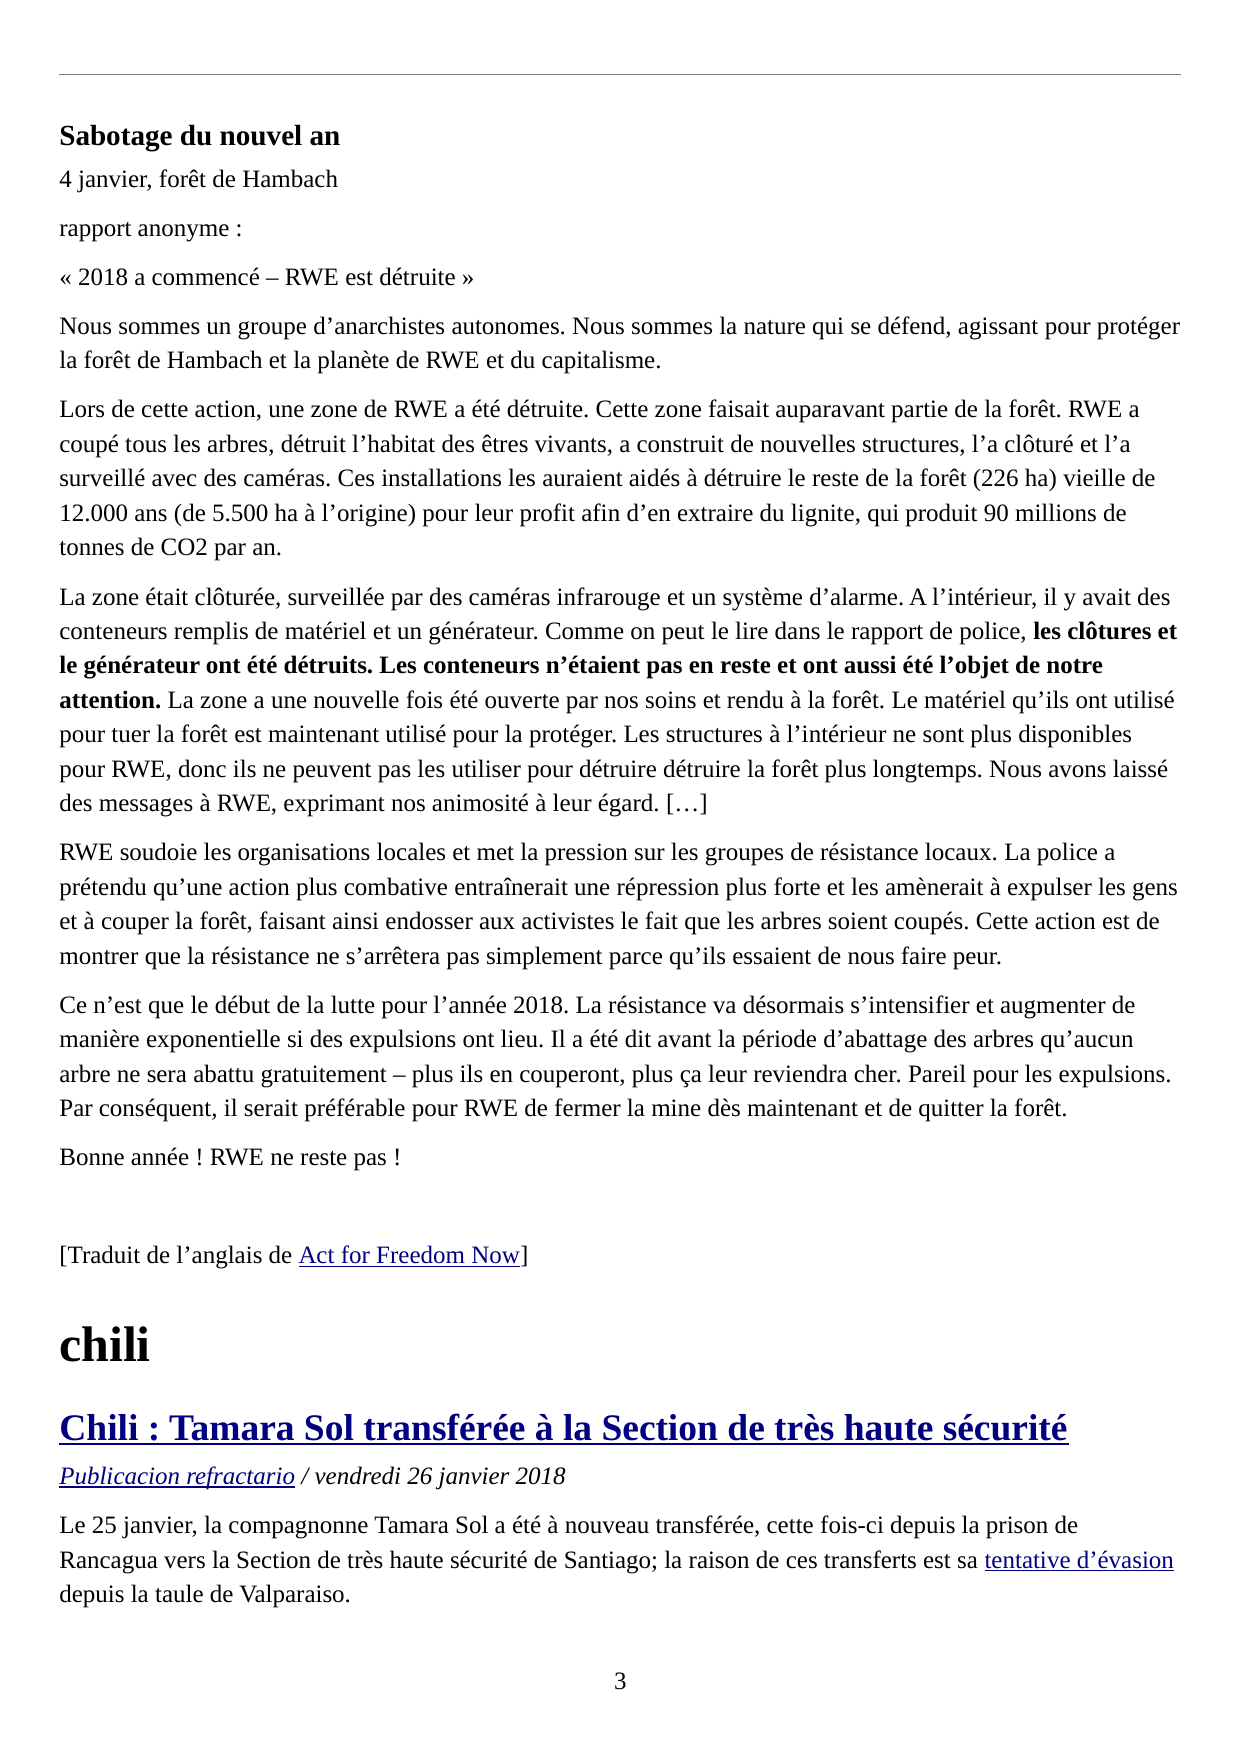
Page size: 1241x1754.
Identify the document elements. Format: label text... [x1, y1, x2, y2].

text [Traduit de l’anglais de Act for Freedom Now] [59, 1241, 1181, 1269]
text Nous sommes un groupe d’anarchistes autonomes. Nous sommes la nature qui se défend, agissant pour protéger la forêt de Hambach et la planète de RWE et du capitalisme. [59, 311, 1181, 374]
subtitle Sabotage du nouvel an [59, 118, 1181, 151]
text Bonne année ! RWE ne reste pas ! [59, 1142, 1181, 1171]
text « 2018 a commencé – RWE est détruite » [59, 262, 1181, 291]
text RWE soudoie les organisations locales et met la pression sur les groupes de résistance locaux. La police a prétendu qu’une action plus combative entraînerait une répression plus forte et les amènerait à expulser les gens et à couper la forêt, faisant ainsi endosser aux activistes le fait que les arbres soient coupés. Cette action est de montrer que la résistance ne s’arrêtera pas simplement parce qu’ils essaient de nous faire peur. [59, 837, 1181, 970]
text La zone était clôturée, surveillée par des caméras infrarouge et un système d’alarme. A l’intérieur, il y avait des conteneurs remplis de matériel et un générateur. Comme on peut le lire dans le rapport de police, les clôtures et le générateur ont été détruits. Les conteneurs n’étaient pas en reste et ont aussi été l’objet de notre attention. La zone a une nouvelle fois été ouverte par nos soins et rendu à la forêt. Le matériel qu’ils ont utilisé pour tuer la forêt est maintenant utilisé pour la protéger. Les structures à l’intérieur ne sont plus disponibles pour RWE, donc ils ne peuvent pas les utiliser pour détruire détruire la forêt plus longtemps. Nous avons laissé des messages à RWE, exprimant nos animosité à leur égard. […] [59, 582, 1181, 817]
text Publicacion refractario / vendredi 26 janvier 2018 [59, 1461, 1181, 1490]
text rapport anonyme : [59, 213, 1181, 242]
text Lors de cette action, une zone de RWE a été détruite. Cette zone faisait auparavant partie de la forêt. RWE a coupé tous les arbres, détruit l’habitat des êtres vivants, a construit de nouvelles structures, l’a clôturé et l’a surveillé avec des caméras. Ces installations les auraient aidés à détruire le reste de la forêt (226 ha) vieille de 12.000 ans (de 5.500 ha à l’origine) pour leur profit afin d’en extraire du lignite, qui produit 90 millions de tonnes de CO2 par an. [59, 394, 1181, 561]
text 4 janvier, forêt de Hambach [59, 164, 1181, 193]
subtitle Chili : Tamara Sol transférée à la Section de très haute sécurité [59, 1406, 1181, 1449]
text Le 25 janvier, la compagnonne Tamara Sol a été à nouveau transférée, cette fois-ci depuis la prison de Rancagua vers la Section de très haute sécurité de Santiago; la raison de ces transferts est sa tentative d’évasion depuis la taule de Valparaiso. [59, 1510, 1181, 1608]
subtitle chili [59, 1315, 1181, 1372]
text Ce n’est que le début de la lutte pour l’année 2018. La résistance va désormais s’intensifier et augmenter de manière exponentielle si des expulsions ont lieu. Il a été dit avant la période d’abattage des arbres qu’aucun arbre ne sera abattu gratuitement – plus ils en couperont, plus ça leur reviendra cher. Pareil pour les expulsions. Par conséquent, il serait préférable pour RWE de fermer la mine dès maintenant et de quitter la forêt. [59, 990, 1181, 1122]
